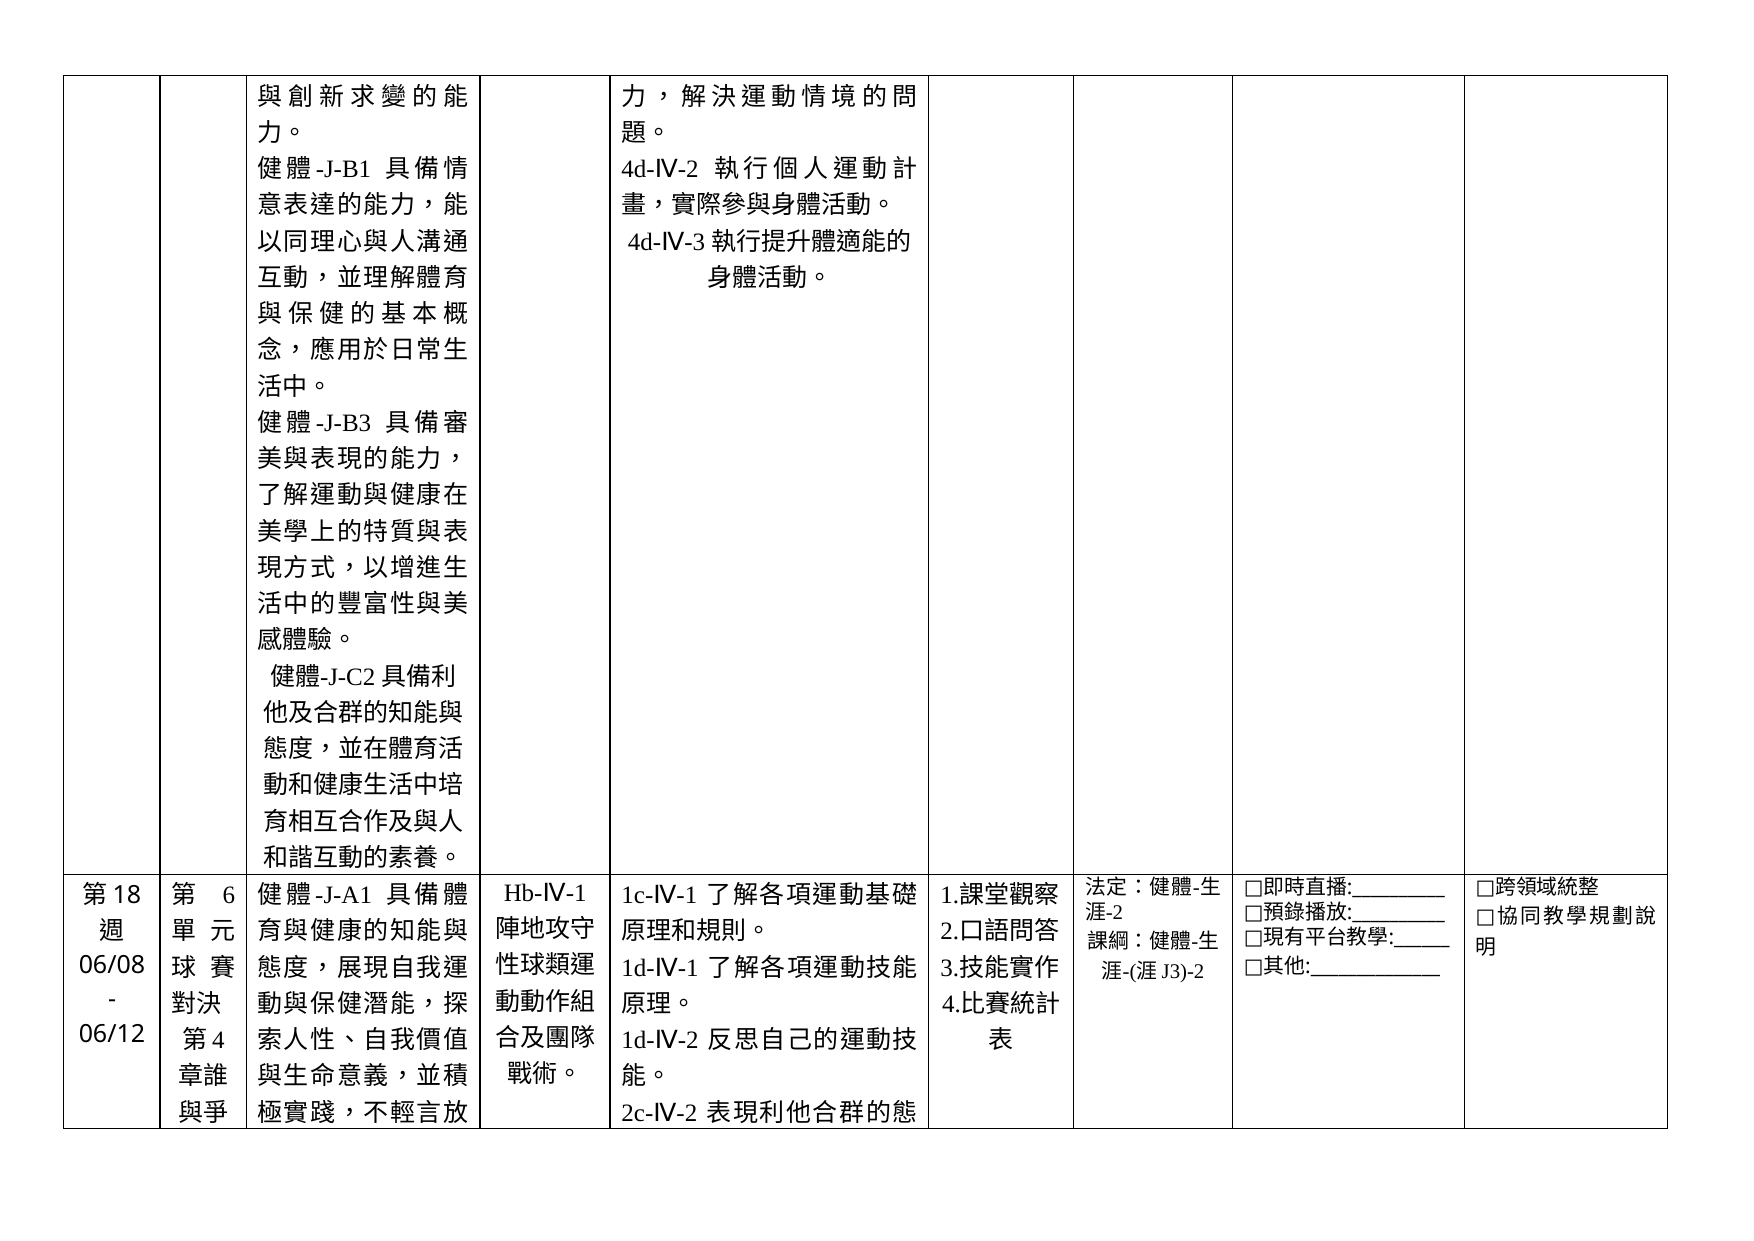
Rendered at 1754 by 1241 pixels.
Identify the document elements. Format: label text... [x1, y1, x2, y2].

table_cell [1233, 76, 1464, 873]
table_cell Hb-Ⅳ-1 陣地攻守性球類運動動作組合及團隊戰術。 [481, 875, 609, 1128]
table_cell 第18週 06/08-06/12 [64, 875, 159, 1128]
table_cell [64, 76, 159, 873]
table_cell □跨領域統整 □協同教學規劃說明 [1465, 875, 1667, 1128]
table_cell 與創新求變的能力。 健體-J-B1 具備情意表達的能力，能以同理心與人溝通互動，並理解體育與保健的基本概念，應用於日常生活中。 健體-J-B3 具備審美與表現的能力，了解運動與健康在美學上的特質與表現方式，以增進生活中的豐富性與美感體驗。 健體-J-C2 具備利他及合群的知能與態度，並在體育活動和健康生活中培育相互合作及與人和諧互動的素養。 [247, 76, 479, 873]
table_cell [1465, 76, 1667, 873]
table_cell 健體-J-A1 具備體育與健康的知能與態度，展現自我運動與保健潛能，探索人性、自我價值與生命意義，並積極實踐，不輕言放 [247, 875, 479, 1128]
table_cell [161, 76, 246, 873]
table_cell [481, 76, 609, 873]
table_cell [929, 76, 1073, 873]
table_cell [1074, 76, 1232, 873]
table_cell 1.課堂觀察 2.口語問答 3.技能實作 4.比賽統計表 [929, 875, 1073, 1128]
table_cell 第6單元球賽對決 第4章誰與爭 [161, 875, 246, 1128]
table_cell □即時直播:__________ □預錄播放:__________ □現有平台教學:______ □其他:______________ [1233, 875, 1464, 1128]
table_cell 力，解決運動情境的問題。 4d-Ⅳ-2 執行個人運動計畫，實際參與身體活動。 4d-Ⅳ-3 執行提升體適能的身體活動。 [611, 76, 928, 873]
table_cell 法定：健體-生涯-2 課綱：健體-生涯-(涯J3)-2 [1074, 875, 1232, 1128]
table_cell 1c-Ⅳ-1 了解各項運動基礎原理和規則。 1d-Ⅳ-1 了解各項運動技能原理。 1d-Ⅳ-2 反思自己的運動技能。 2c-Ⅳ-2 表現利他合群的態 [611, 875, 928, 1128]
